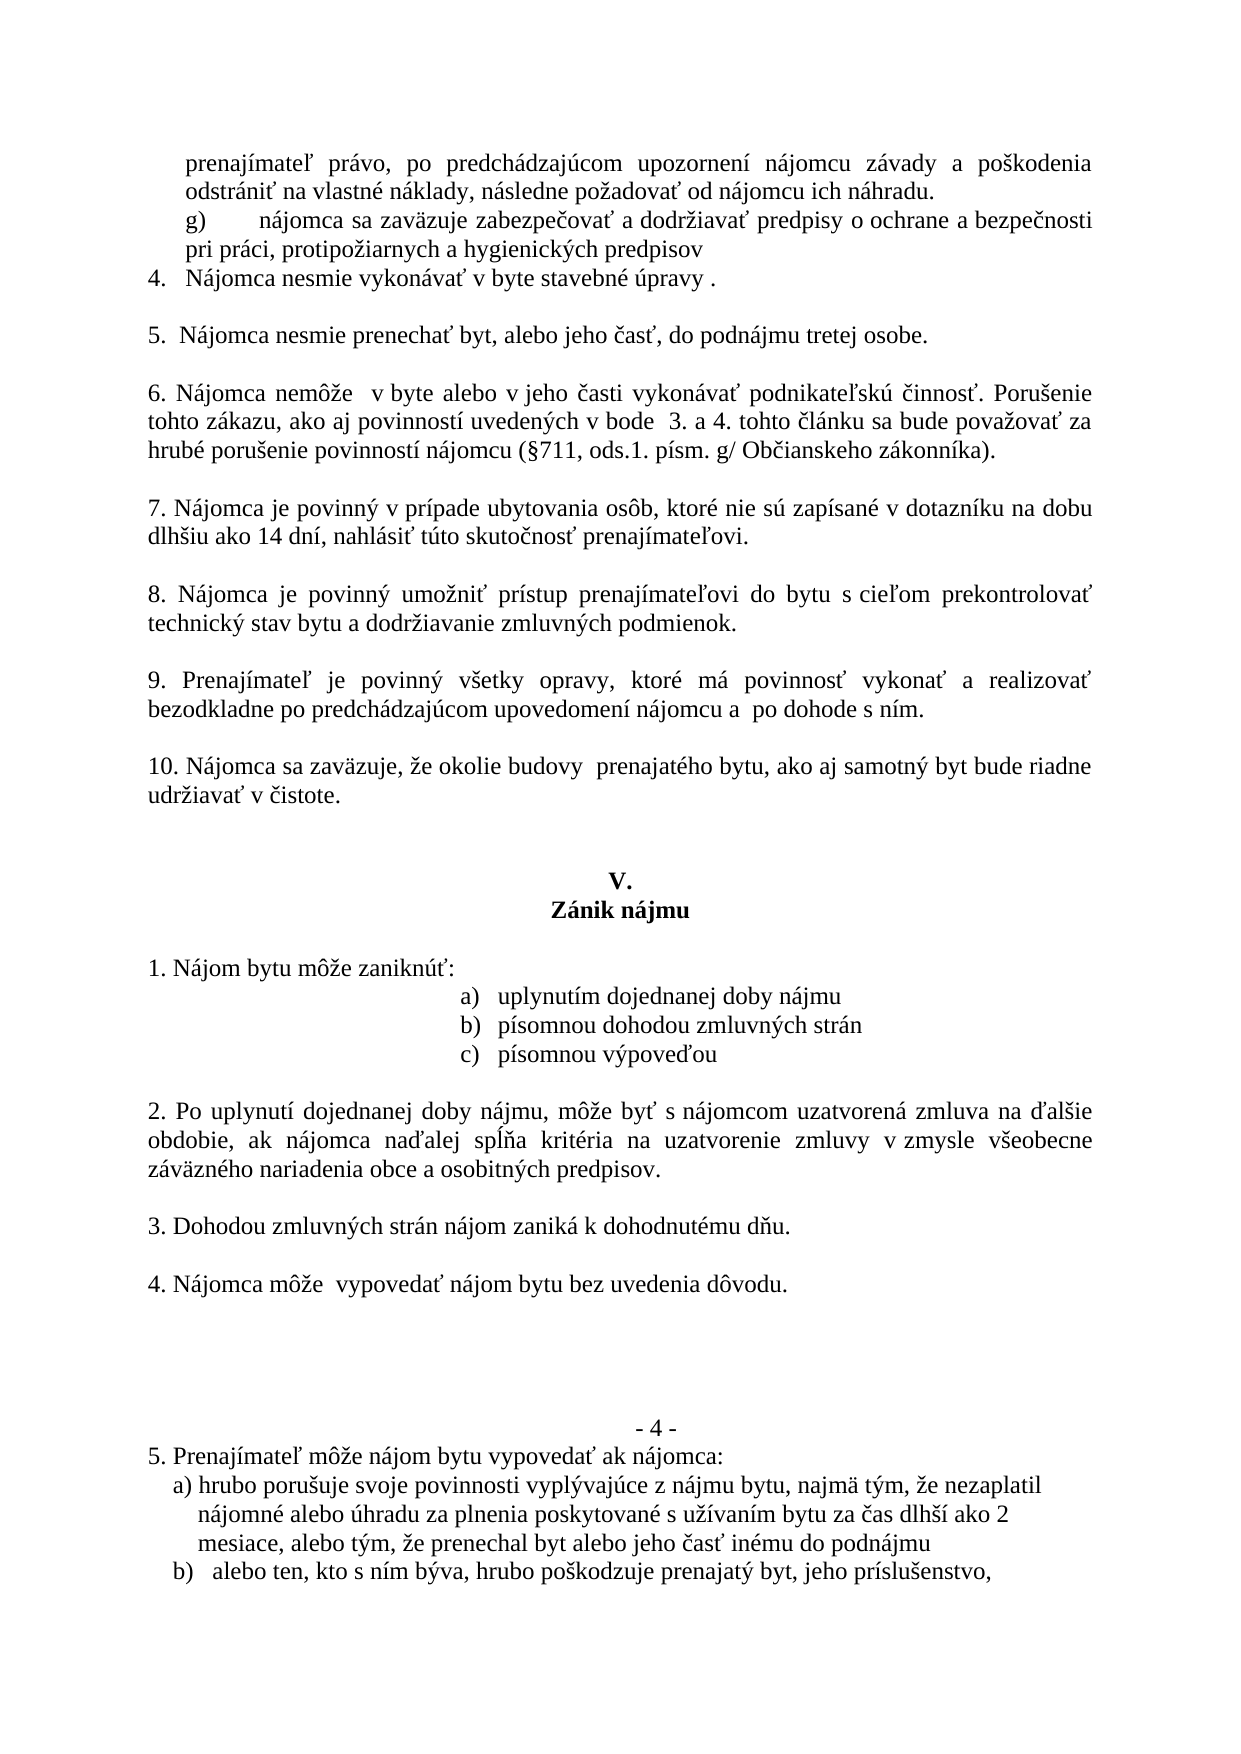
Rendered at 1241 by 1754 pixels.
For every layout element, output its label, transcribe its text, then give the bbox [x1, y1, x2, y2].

text 4. Nájomca nesmie vykonávať v byte stavebné úpravy . [148, 263, 1093, 291]
text prenajímateľ právo, po predchádzajúcom upozornení nájomcu závady a poškodenia odstrániť na vlastné náklady, následne požadovať od nájomcu ich náhradu. [185, 148, 1093, 205]
text Zánik nájmu [148, 895, 1093, 924]
list písomnou dohodou zmluvných strán [460, 1010, 1093, 1039]
text 2. Po uplynutí dojednanej doby nájmu, môže byť s nájomcom uzatvorená zmluva na ďalšie obdobie, ak nájomca naďalej spĺňa kritéria na uzatvorenie zmluvy v zmysle všeobecne záväzného nariadenia obce a osobitných predpisov. [148, 1096, 1093, 1183]
text b) alebo ten, kto s ním býva, hrubo poškodzuje prenajatý byt, jeho príslušenstvo, [148, 1556, 1093, 1585]
list uplynutím dojednanej doby nájmu [460, 981, 1093, 1010]
list písomnou výpoveďou [460, 1039, 1093, 1068]
text mesiace, alebo tým, že prenechal byt alebo jeho časť inému do podnájmu [148, 1528, 1093, 1556]
text a) hrubo porušuje svoje povinnosti vyplývajúce z nájmu bytu, najmä tým, že nezaplatil [148, 1470, 1093, 1499]
text V. [148, 866, 1093, 895]
text 8. Nájomca je povinný umožniť prístup prenajímateľovi do bytu s cieľom prekontrolovať technický stav bytu a dodržiavanie zmluvných podmienok. [148, 579, 1093, 636]
text 5. Nájomca nesmie prenechať byt, alebo jeho časť, do podnájmu tretej osobe. [148, 320, 1093, 349]
text 4. Nájomca môže vypovedať nájom bytu bez uvedenia dôvodu. [148, 1269, 1093, 1298]
text - 4 - [148, 1413, 1093, 1441]
text 10. Nájomca sa zaväzuje, že okolie budovy prenajatého bytu, ako aj samotný byt bude riadne udržiavať v čistote. [148, 751, 1093, 809]
text 9. Prenajímateľ je povinný všetky opravy, ktoré má povinnosť vykonať a realizovať bezodkladne po predchádzajúcom upovedomení nájomcu a po dohode s ním. [148, 665, 1093, 723]
text 7. Nájomca je povinný v prípade ubytovania osôb, ktoré nie sú zapísané v dotazníku na dobu dlhšiu ako 14 dní, nahlásiť túto skutočnosť prenajímateľovi. [148, 493, 1093, 550]
text 5. Prenajímateľ môže nájom bytu vypovedať ak nájomca: [148, 1441, 1093, 1470]
text 6. Nájomca nemôže v byte alebo v jeho časti vykonávať podnikateľskú činnosť. Porušenie tohto zákazu, ako aj povinností uvedených v bode 3. a 4. tohto článku sa bude považovať za hrubé porušenie povinností nájomcu (§711, ods.1. písm. g/ Občianskeho zákonníka). [148, 378, 1093, 464]
text nájomné alebo úhradu za plnenia poskytované s užívaním bytu za čas dlhší ako 2 [148, 1499, 1093, 1528]
text 1. Nájom bytu môže zaniknúť: [148, 953, 1093, 981]
text g) nájomca sa zaväzuje zabezpečovať a dodržiavať predpisy o ochrane a bezpečnosti pri práci, protipožiarnych a hygienických predpisov [185, 205, 1093, 263]
text 3. Dohodou zmluvných strán nájom zaniká k dohodnutému dňu. [148, 1211, 1093, 1240]
